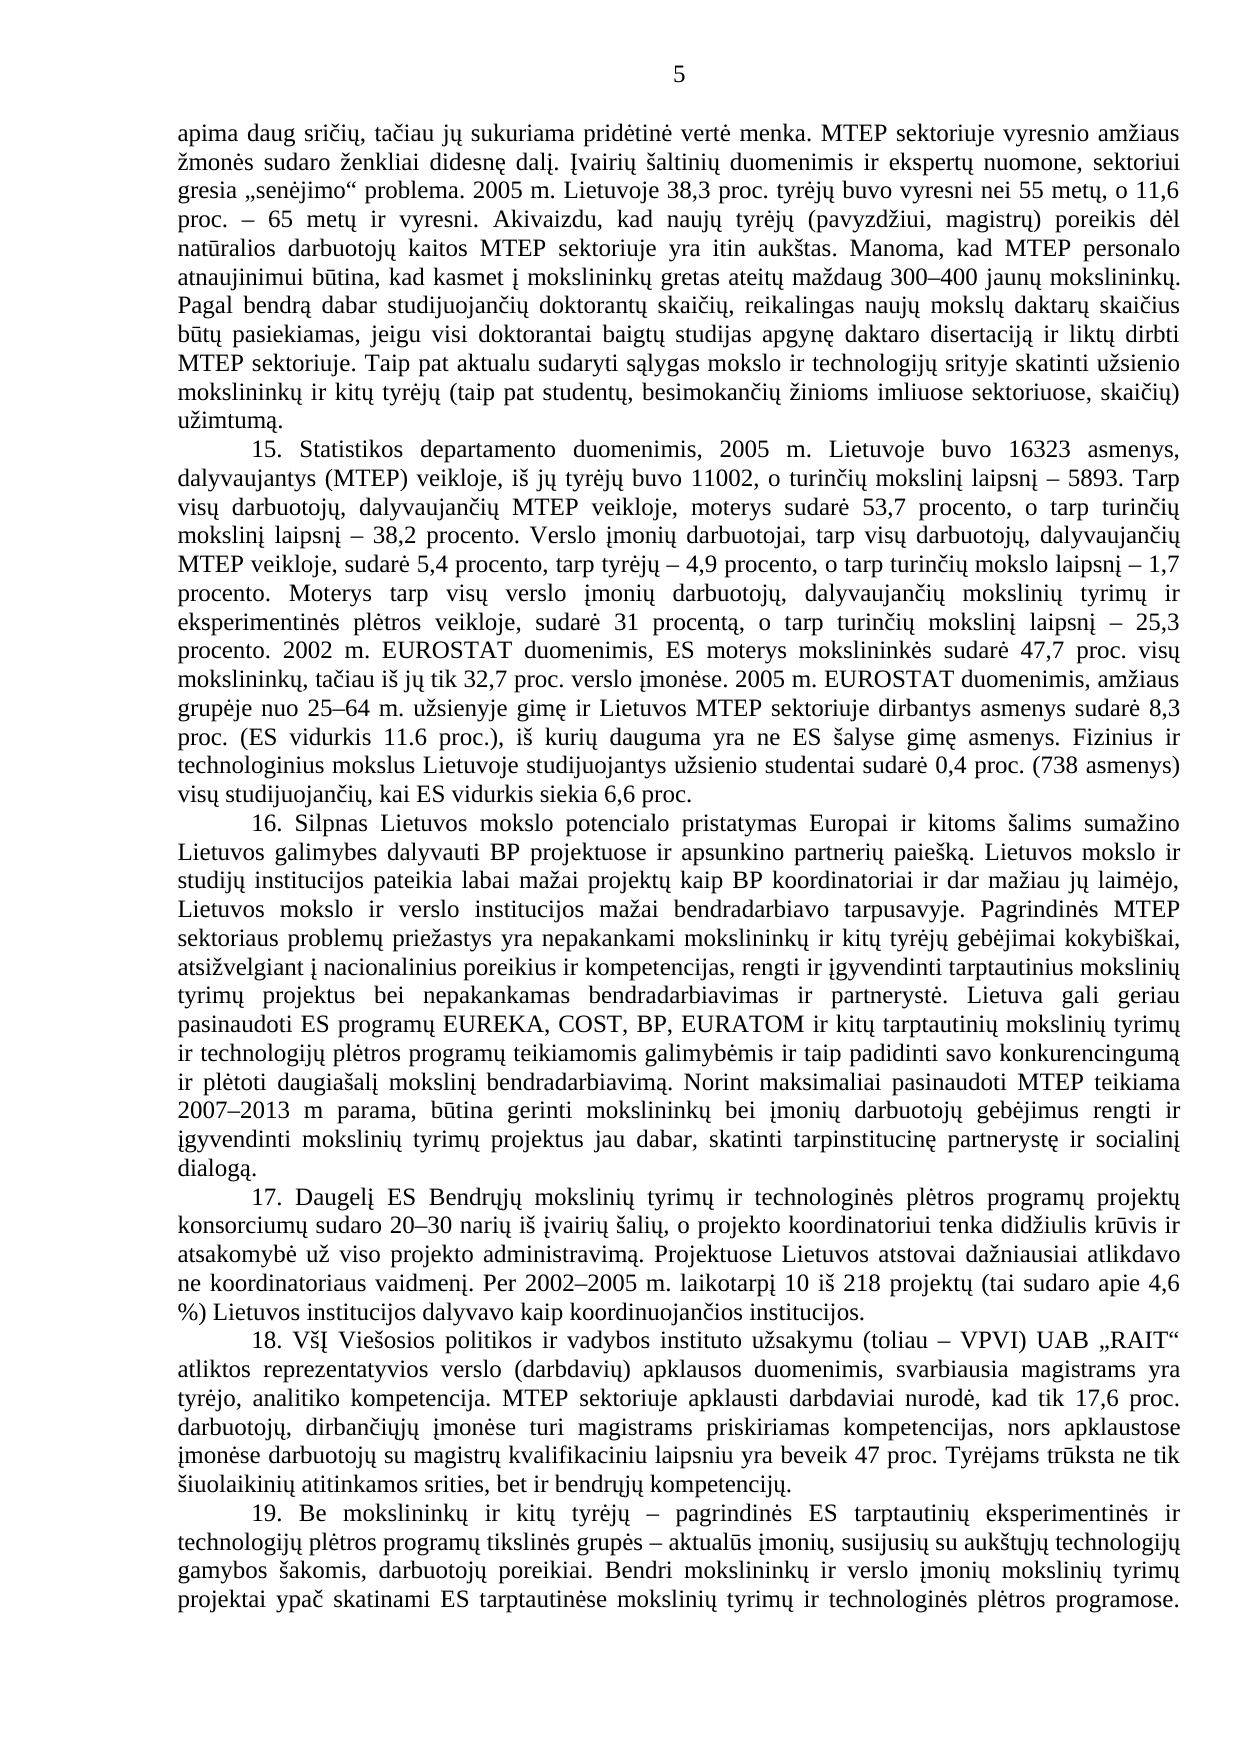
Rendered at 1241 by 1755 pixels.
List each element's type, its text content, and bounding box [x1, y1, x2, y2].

text 16. Silpnas Lietuvos mokslo potencialo pristatymas Europai ir kitoms šalims sumažino Lietuvos galimybes dalyvauti BP projektuose ir apsunkino partnerių paiešką. Lietuvos mokslo ir studijų institucijos pateikia labai mažai projektų kaip BP koordinatoriai ir dar mažiau jų laimėjo, Lietuvos mokslo ir verslo institucijos mažai bendradarbiavo tarpusavyje. Pagrindinės MTEP sektoriaus problemų priežastys yra nepakankami mokslininkų ir kitų tyrėjų gebėjimai kokybiškai, atsižvelgiant į nacionalinius poreikius ir kompetencijas, rengti ir įgyvendinti tarptautinius mokslinių tyrimų projektus bei nepakankamas bendradarbiavimas ir partnerystė. Lietuva gali geriau pasinaudoti ES programų EUREKA, COST, BP, EURATOM ir kitų tarptautinių mokslinių tyrimų ir technologijų plėtros programų teikiamomis galimybėmis ir taip padidinti savo konkurencingumą ir plėtoti daugiašalį mokslinį bendradarbiavimą. Norint maksimaliai pasinaudoti MTEP teikiama 2007–2013 m parama, būtina gerinti mokslininkų bei įmonių darbuotojų gebėjimus rengti ir įgyvendinti mokslinių tyrimų projektus jau dabar, skatinti tarpinstitucinę partnerystę ir socialinį dialogą. [177, 808, 1181, 1182]
text 18. VšĮ Viešosios politikos ir vadybos instituto užsakymu (toliau – VPVI) UAB „RAIT“ atliktos reprezentatyvios verslo (darbdavių) apklausos duomenimis, svarbiausia magistrams yra tyrėjo, analitiko kompetencija. MTEP sektoriuje apklausti darbdaviai nurodė, kad tik 17,6 proc. darbuotojų, dirbančiųjų įmonėse turi magistrams priskiriamas kompetencijas, nors apklaustose įmonėse darbuotojų su magistrų kvalifikaciniu laipsniu yra beveik 47 proc. Tyrėjams trūksta ne tik šiuolaikinių atitinkamos srities, bet ir bendrųjų kompetencijų. [177, 1326, 1181, 1498]
text 19. Be mokslininkų ir kitų tyrėjų – pagrindinės ES tarptautinių eksperimentinės ir technologijų plėtros programų tikslinės grupės – aktualūs įmonių, susijusių su aukštųjų technologijų gamybos šakomis, darbuotojų poreikiai. Bendri mokslininkų ir verslo įmonių mokslinių tyrimų projektai ypač skatinami ES tarptautinėse mokslinių tyrimų ir technologinės plėtros programose. [177, 1498, 1181, 1613]
text apima daug sričių, tačiau jų sukuriama pridėtinė vertė menka. MTEP sektoriuje vyresnio amžiaus žmonės sudaro ženkliai didesnę dalį. Įvairių šaltinių duomenimis ir ekspertų nuomone, sektoriui gresia „senėjimo“ problema. 2005 m. Lietuvoje 38,3 proc. tyrėjų buvo vyresni nei 55 metų, o 11,6 proc. – 65 metų ir vyresni. Akivaizdu, kad naujų tyrėjų (pavyzdžiui, magistrų) poreikis dėl natūralios darbuotojų kaitos MTEP sektoriuje yra itin aukštas. Manoma, kad MTEP personalo atnaujinimui būtina, kad kasmet į mokslininkų gretas ateitų maždaug 300–400 jaunų mokslininkų. Pagal bendrą dabar studijuojančių doktorantų skaičių, reikalingas naujų mokslų daktarų skaičius būtų pasiekiamas, jeigu visi doktorantai baigtų studijas apgynę daktaro disertaciją ir liktų dirbti MTEP sektoriuje. Taip pat aktualu sudaryti sąlygas mokslo ir technologijų srityje skatinti užsienio mokslininkų ir kitų tyrėjų (taip pat studentų, besimokančių žinioms imliuose sektoriuose, skaičių) užimtumą. [177, 118, 1181, 434]
text 15. Statistikos departamento duomenimis, 2005 m. Lietuvoje buvo 16323 asmenys, dalyvaujantys (MTEP) veikloje, iš jų tyrėjų buvo 11002, o turinčių mokslinį laipsnį – 5893. Tarp visų darbuotojų, dalyvaujančių MTEP veikloje, moterys sudarė 53,7 procento, o tarp turinčių mokslinį laipsnį – 38,2 procento. Verslo įmonių darbuotojai, tarp visų darbuotojų, dalyvaujančių MTEP veikloje, sudarė 5,4 procento, tarp tyrėjų – 4,9 procento, o tarp turinčių mokslo laipsnį – 1,7 procento. Moterys tarp visų verslo įmonių darbuotojų, dalyvaujančių mokslinių tyrimų ir eksperimentinės plėtros veikloje, sudarė 31 procentą, o tarp turinčių mokslinį laipsnį – 25,3 procento. 2002 m. EUROSTAT duomenimis, ES moterys mokslininkės sudarė 47,7 proc. visų mokslininkų, tačiau iš jų tik 32,7 proc. verslo įmonėse. 2005 m. EUROSTAT duomenimis, amžiaus grupėje nuo 25–64 m. užsienyje gimę ir Lietuvos MTEP sektoriuje dirbantys asmenys sudarė 8,3 proc. (ES vidurkis 11.6 proc.), iš kurių dauguma yra ne ES šalyse gimę asmenys. Fizinius ir technologinius mokslus Lietuvoje studijuojantys užsienio studentai sudarė 0,4 proc. (738 asmenys) visų studijuojančių, kai ES vidurkis siekia 6,6 proc. [177, 434, 1181, 808]
text 17. Daugelį ES Bendrųjų mokslinių tyrimų ir technologinės plėtros programų projektų konsorciumų sudaro 20–30 narių iš įvairių šalių, o projekto koordinatoriui tenka didžiulis krūvis ir atsakomybė už viso projekto administravimą. Projektuose Lietuvos atstovai dažniausiai atlikdavo ne koordinatoriaus vaidmenį. Per 2002–2005 m. laikotarpį 10 iš 218 projektų (tai sudaro apie 4,6 %) Lietuvos institucijos dalyvavo kaip koordinuojančios institucijos. [177, 1182, 1181, 1326]
